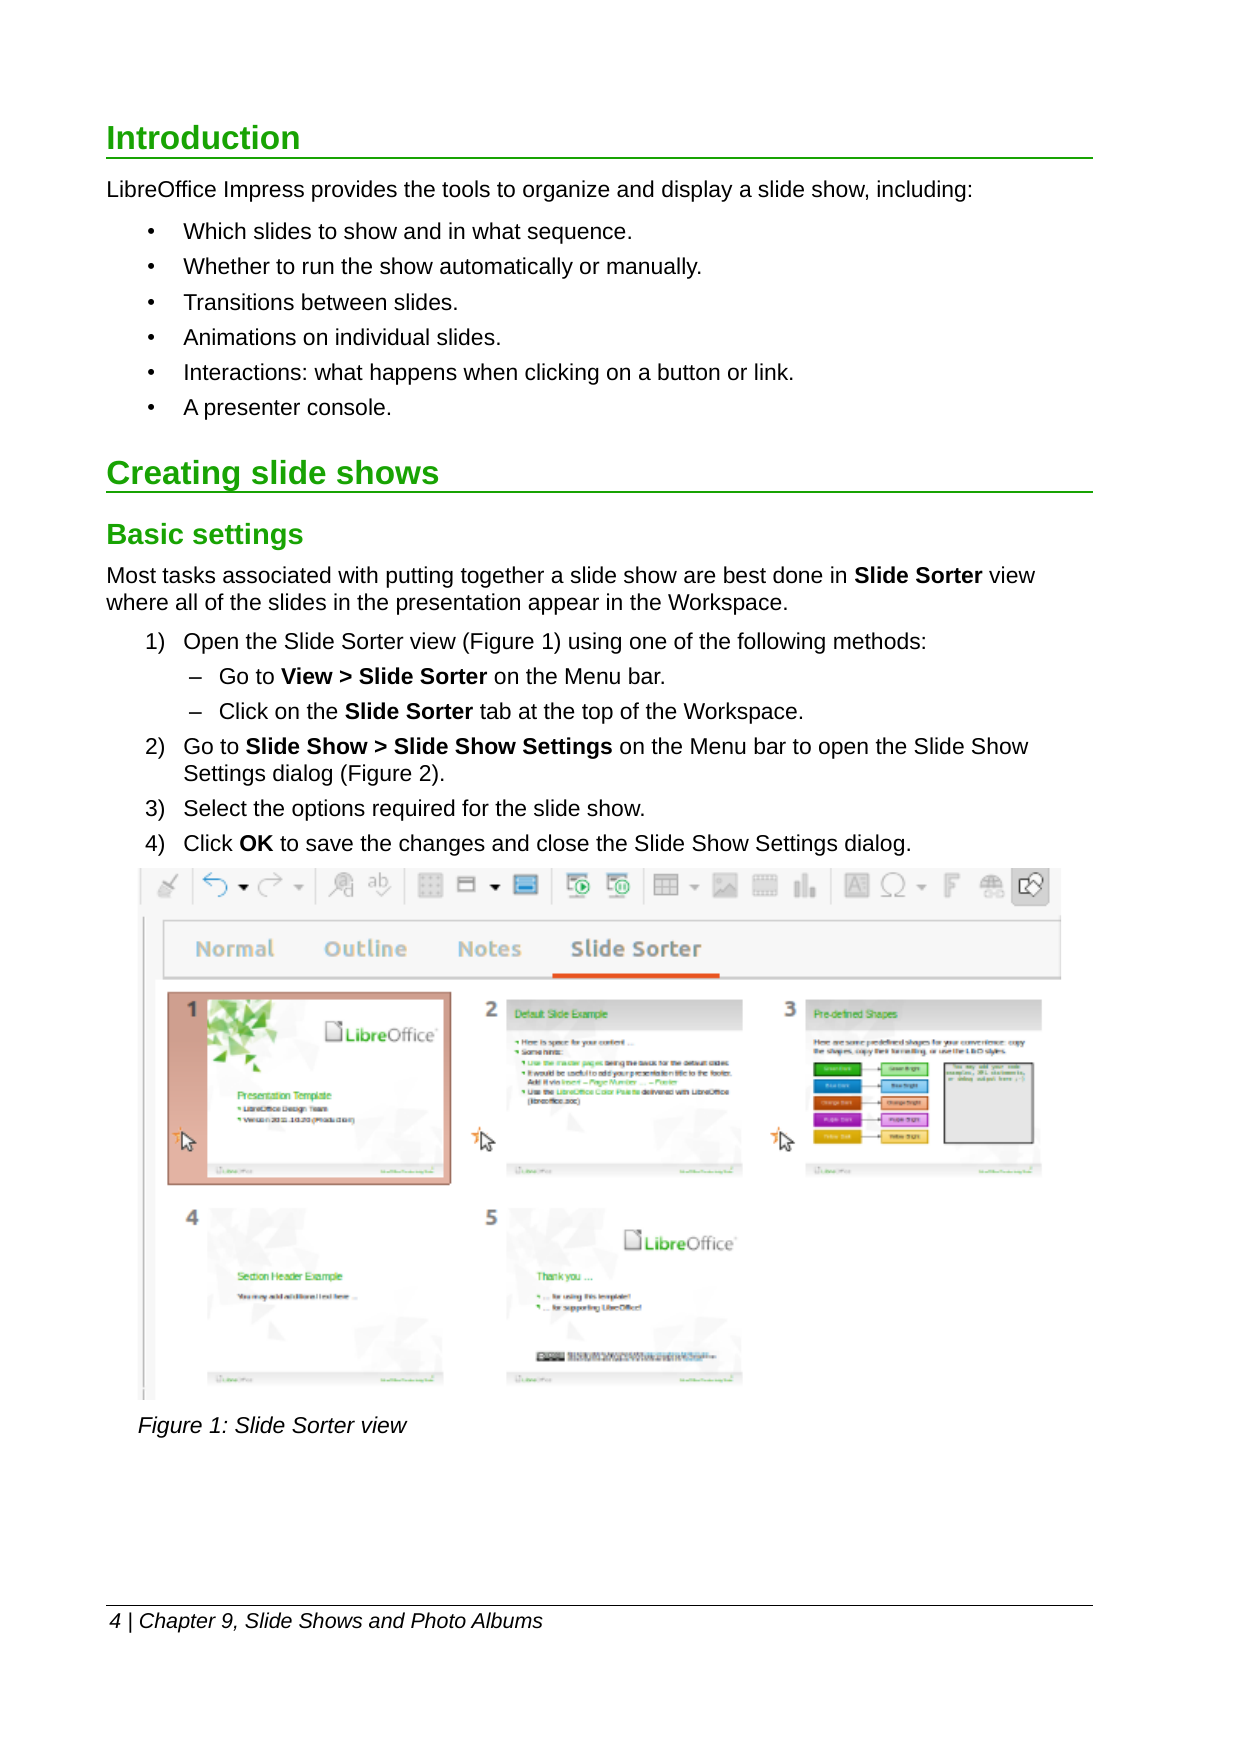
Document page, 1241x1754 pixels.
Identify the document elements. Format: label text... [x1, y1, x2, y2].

list Animations on individual slides. [144, 321, 1093, 350]
list Transitions between slides. [144, 286, 1093, 315]
text Figure 1: Slide Sorter view [138, 1412, 1061, 1438]
picture [137, 868, 1062, 1400]
subtitle Introduction [106, 118, 1093, 157]
list Which slides to show and in what sequence. [144, 215, 1093, 244]
list Go to Slide Show > Slide Show Settings on the Menu bar to open the Slide Show Settings dialog (Figure 2). [165, 733, 1093, 786]
list Click on the Slide Sorter tab at the top of the Workspace. [189, 698, 1093, 724]
list Interactions: what happens when clicking on a button or link. [144, 356, 1093, 385]
text LibreOffice Impress provides the tools to organize and display a slide show, including: [106, 176, 1093, 203]
list Whether to run the show automatically or manually. [144, 250, 1093, 280]
list Open the Slide Sorter view (Figure 1) using one of the following methods: [165, 628, 1093, 654]
text Most tasks associated with putting together a slide show are best done in Slide Sorter view where all of the slides in the presentation appear in the Workspace. [106, 562, 1093, 615]
list Select the options required for the slide show. [165, 795, 1093, 821]
subtitle Basic settings [106, 517, 1093, 551]
subtitle Creating slide shows [106, 453, 1093, 491]
list A presenter console. [144, 391, 1093, 423]
list Click OK to save the changes and close the Slide Show Settings dialog. [165, 830, 1093, 856]
list Go to View > Slide Sorter on the Menu bar. [189, 663, 1093, 689]
